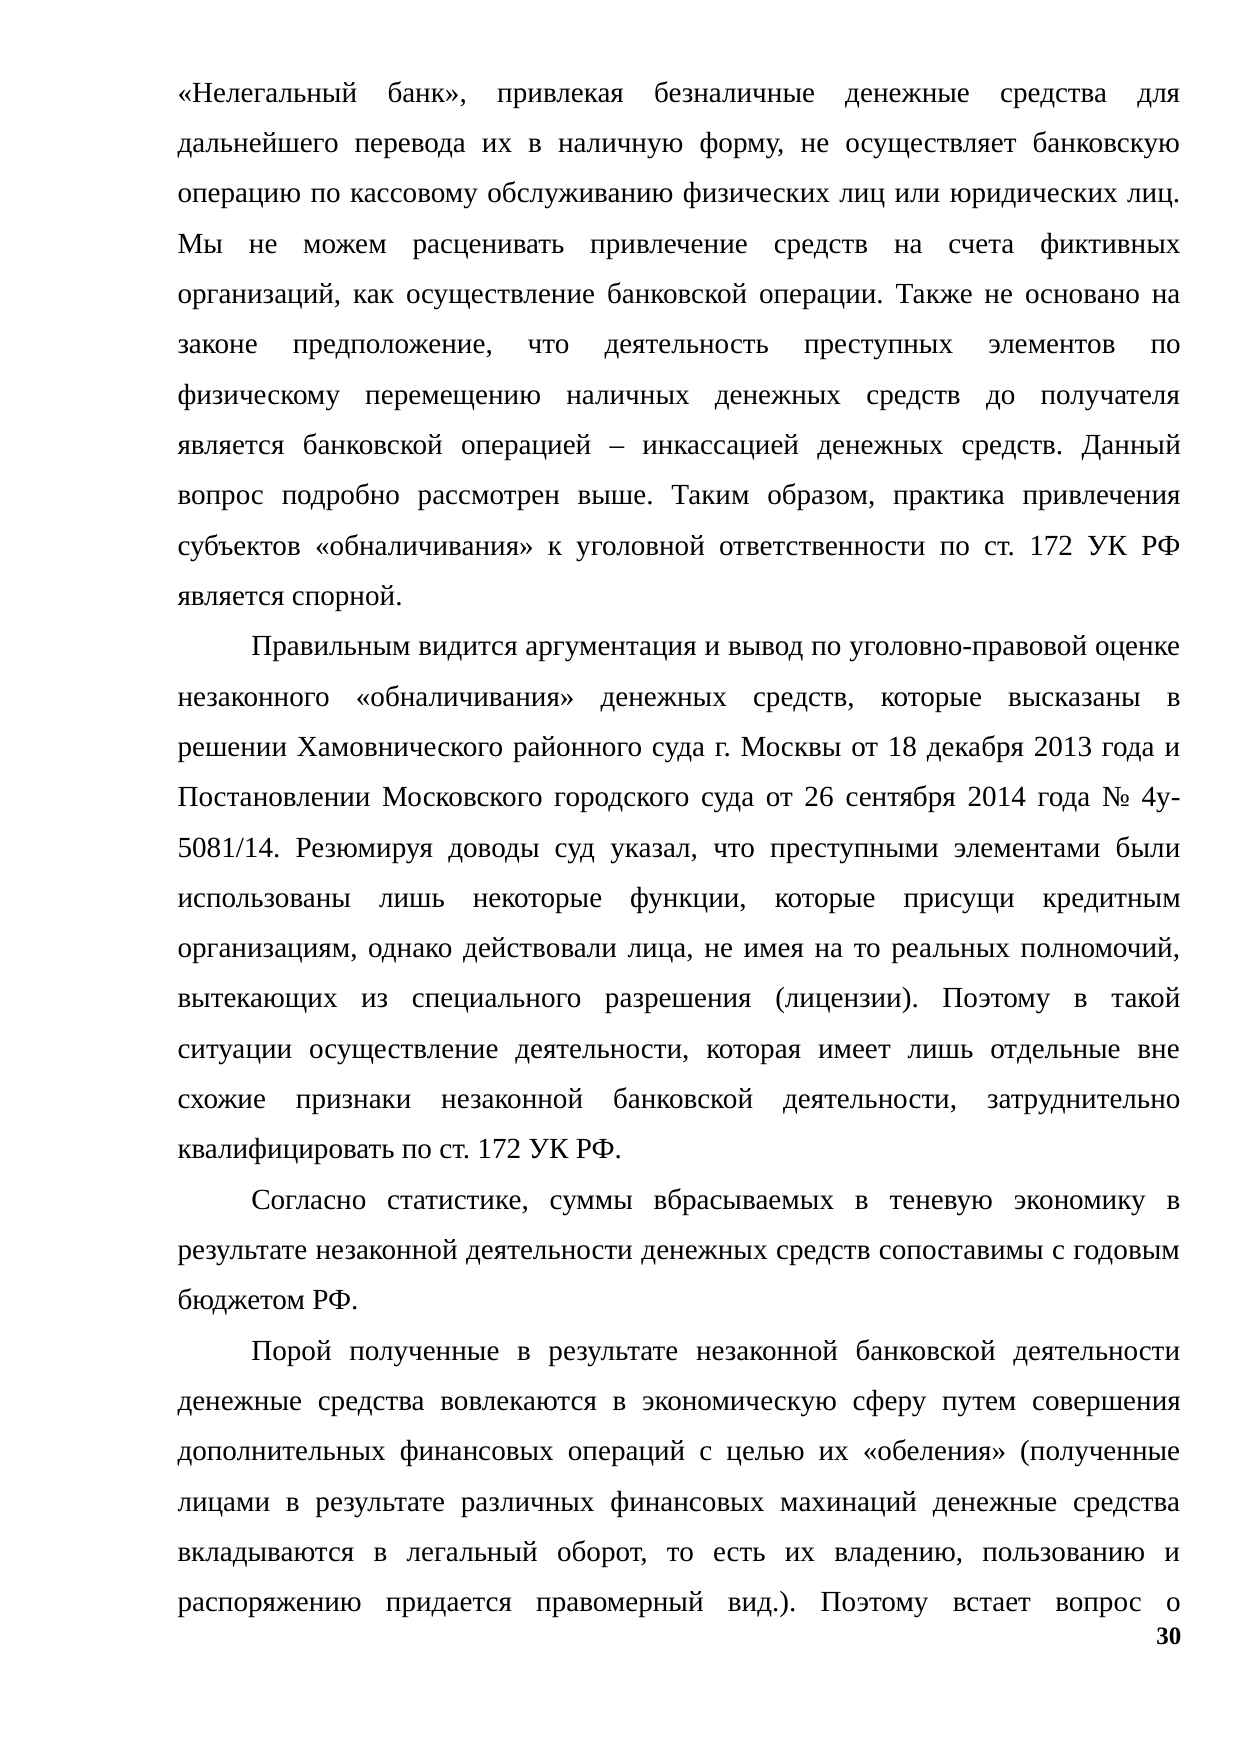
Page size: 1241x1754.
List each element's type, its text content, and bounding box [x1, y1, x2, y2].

text Согласно статистике, суммы вбрасываемых в теневую экономику в результате незаконной деятельности денежных средств сопоставимы с годовым бюджетом РФ. [177, 1182, 1181, 1316]
text Порой полученные в результате незаконной банковской деятельности денежные средства вовлекаются в экономическую сферу путем совершения дополнительных финансовых операций с целью их «обеления» (полученные лицами в результате различных финансовых махинаций денежные средства вкладываются в легальный оборот, то есть их владению, пользованию и распоряжению придается правомерный вид.). Поэтому встает вопрос о [177, 1333, 1181, 1618]
text «Нелегальный банк», привлекая безналичные денежные средства для дальнейшего перевода их в наличную форму, не осуществляет банковскую операцию по кассовому обслуживанию физических лиц или юридических лиц. Мы не можем расценивать привлечение средств на счета фиктивных организаций, как осуществление банковской операции. Также не основано на законе предположение, что деятельность преступных элементов по физическому перемещению наличных денежных средств до получателя является банковской операцией – инкассацией денежных средств. Данный вопрос подробно рассмотрен выше. Таким образом, практика привлечения субъектов «обналичивания» к уголовной ответственности по ст. 172 УК РФ является спорной. [177, 75, 1181, 612]
text Правильным видится аргументация и вывод по уголовно-правовой оценке незаконного «обналичивания» денежных средств, которые высказаны в решении Хамовнического районного суда г. Москвы от 18 декабря 2013 года и Постановлении Московского городского суда от 26 сентября 2014 года № 4у-5081/14. Резюмируя доводы суд указал, что преступными элементами были использованы лишь некоторые функции, которые присущи кредитным организациям, однако действовали лица, не имея на то реальных полномочий, вытекающих из специального разрешения (лицензии). Поэтому в такой ситуации осуществление деятельности, которая имеет лишь отдельные вне схожие признаки незаконной банковской деятельности, затруднительно квалифицировать по ст. 172 УК РФ. [177, 628, 1181, 1165]
